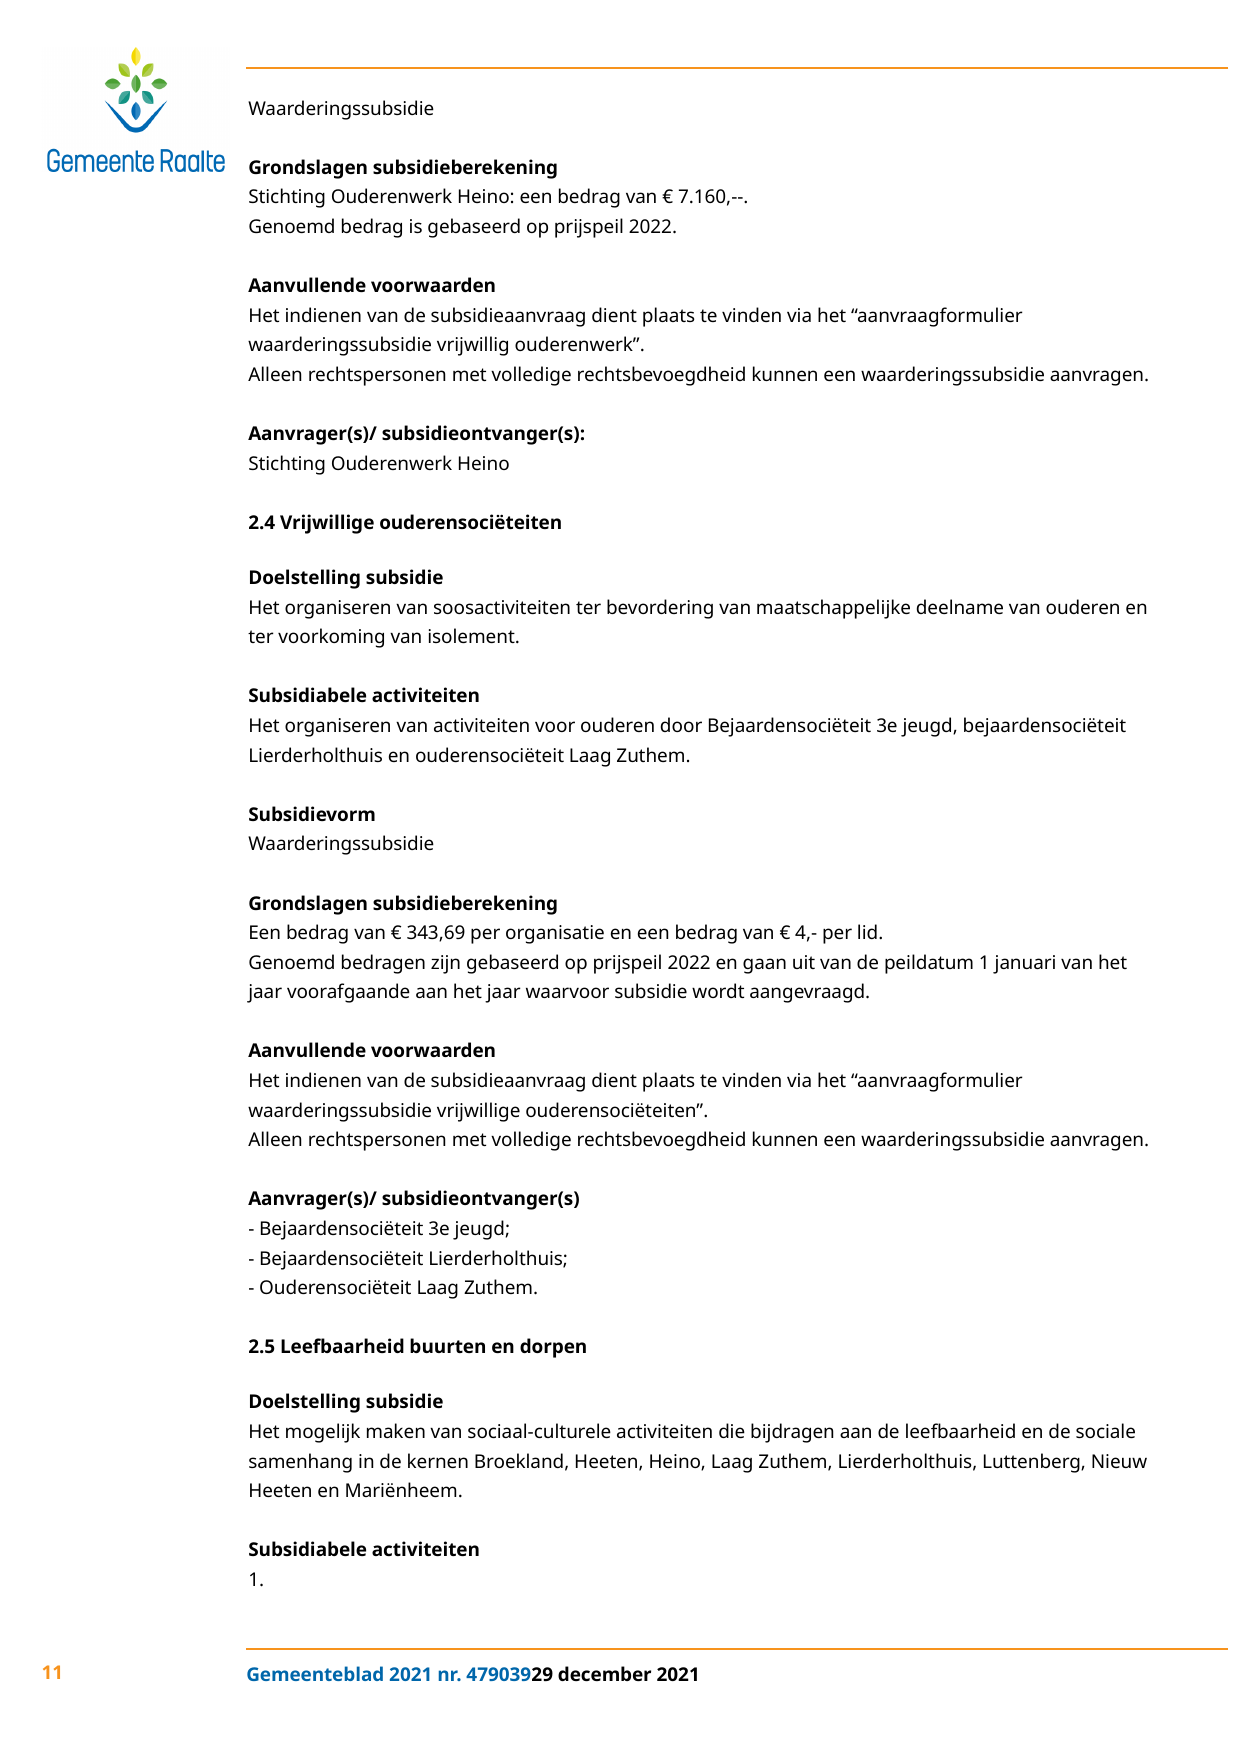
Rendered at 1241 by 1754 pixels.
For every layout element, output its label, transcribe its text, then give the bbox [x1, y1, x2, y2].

text - Ouderensociëteit Laag Zuthem. [248, 1274, 1152, 1300]
text Doelstelling subsidie [248, 564, 1152, 590]
text Stichting Ouderenwerk Heino [248, 450, 1152, 476]
text Grondslagen subsidieberekening [248, 890, 1152, 915]
text Stichting Ouderenwerk Heino: een bedrag van € 7.160,--. [248, 183, 1152, 209]
text Waarderingssubsidie [248, 831, 1152, 856]
picture [41, 47, 231, 172]
text - Bejaardensociëteit Lierderholthuis; [248, 1245, 1152, 1270]
text Subsidiabele activiteiten [248, 683, 1152, 708]
text Subsidievorm [248, 801, 1152, 827]
text Doelstelling subsidie [248, 1389, 1152, 1414]
text Een bedrag van € 343,69 per organisatie en een bedrag van € 4,- per lid. [248, 919, 1152, 945]
text Het organiseren van soosactiviteiten ter bevordering van maatschappelijke deelname van ouderen en ter voorkoming van isolement. [248, 594, 1152, 649]
text Het indienen van de subsidieaanvraag dient plaats te vinden via het “aanvraagformulier waarderingssubsidie vrijwillig ouderenwerk”. [248, 302, 1152, 357]
text - Bejaardensociëteit 3e jeugd; [248, 1215, 1152, 1241]
text Genoemd bedrag is gebaseerd op prijspeil 2022. [248, 213, 1152, 239]
text Aanvrager(s)/ subsidieontvanger(s) [248, 1186, 1152, 1211]
text Het indienen van de subsidieaanvraag dient plaats te vinden via het “aanvraagformulier waarderingssubsidie vrijwillige ouderensociëteiten”. [248, 1067, 1152, 1122]
text Het organiseren van activiteiten voor ouderen door Bejaardensociëteit 3e jeugd, bejaardensociëteit Lierderholthuis en ouderensociëteit Laag Zuthem. [248, 712, 1152, 767]
text 1. [248, 1566, 1152, 1592]
text Alleen rechtspersonen met volledige rechtsbevoegdheid kunnen een waarderingssubsidie aanvragen. [248, 361, 1152, 387]
text Genoemd bedragen zijn gebaseerd op prijspeil 2022 en gaan uit van de peildatum 1 januari van het jaar voorafgaande aan het jaar waarvoor subsidie wordt aangevraagd. [248, 949, 1152, 1004]
text Aanvullende voorwaarden [248, 1038, 1152, 1063]
text Waarderingssubsidie [248, 95, 1152, 121]
text Het mogelijk maken van sociaal-culturele activiteiten die bijdragen aan de leefbaarheid en de sociale samenhang in de kernen Broekland, Heeten, Heino, Laag Zuthem, Lierderholthuis, Luttenberg, Nieuw Heeten en Mariënheem. [248, 1418, 1152, 1503]
text Grondslagen subsidieberekening [248, 154, 1152, 180]
text Subsidiabele activiteiten [248, 1537, 1152, 1562]
text 2.4 Vrijwillige ouderensociëteiten [248, 509, 1152, 535]
text Aanvullende voorwaarden [248, 272, 1152, 298]
text Aanvrager(s)/ subsidieontvanger(s): [248, 420, 1152, 446]
text Alleen rechtspersonen met volledige rechtsbevoegdheid kunnen een waarderingssubsidie aanvragen. [248, 1126, 1152, 1152]
text 2.5 Leefbaarheid buurten en dorpen [248, 1333, 1152, 1359]
